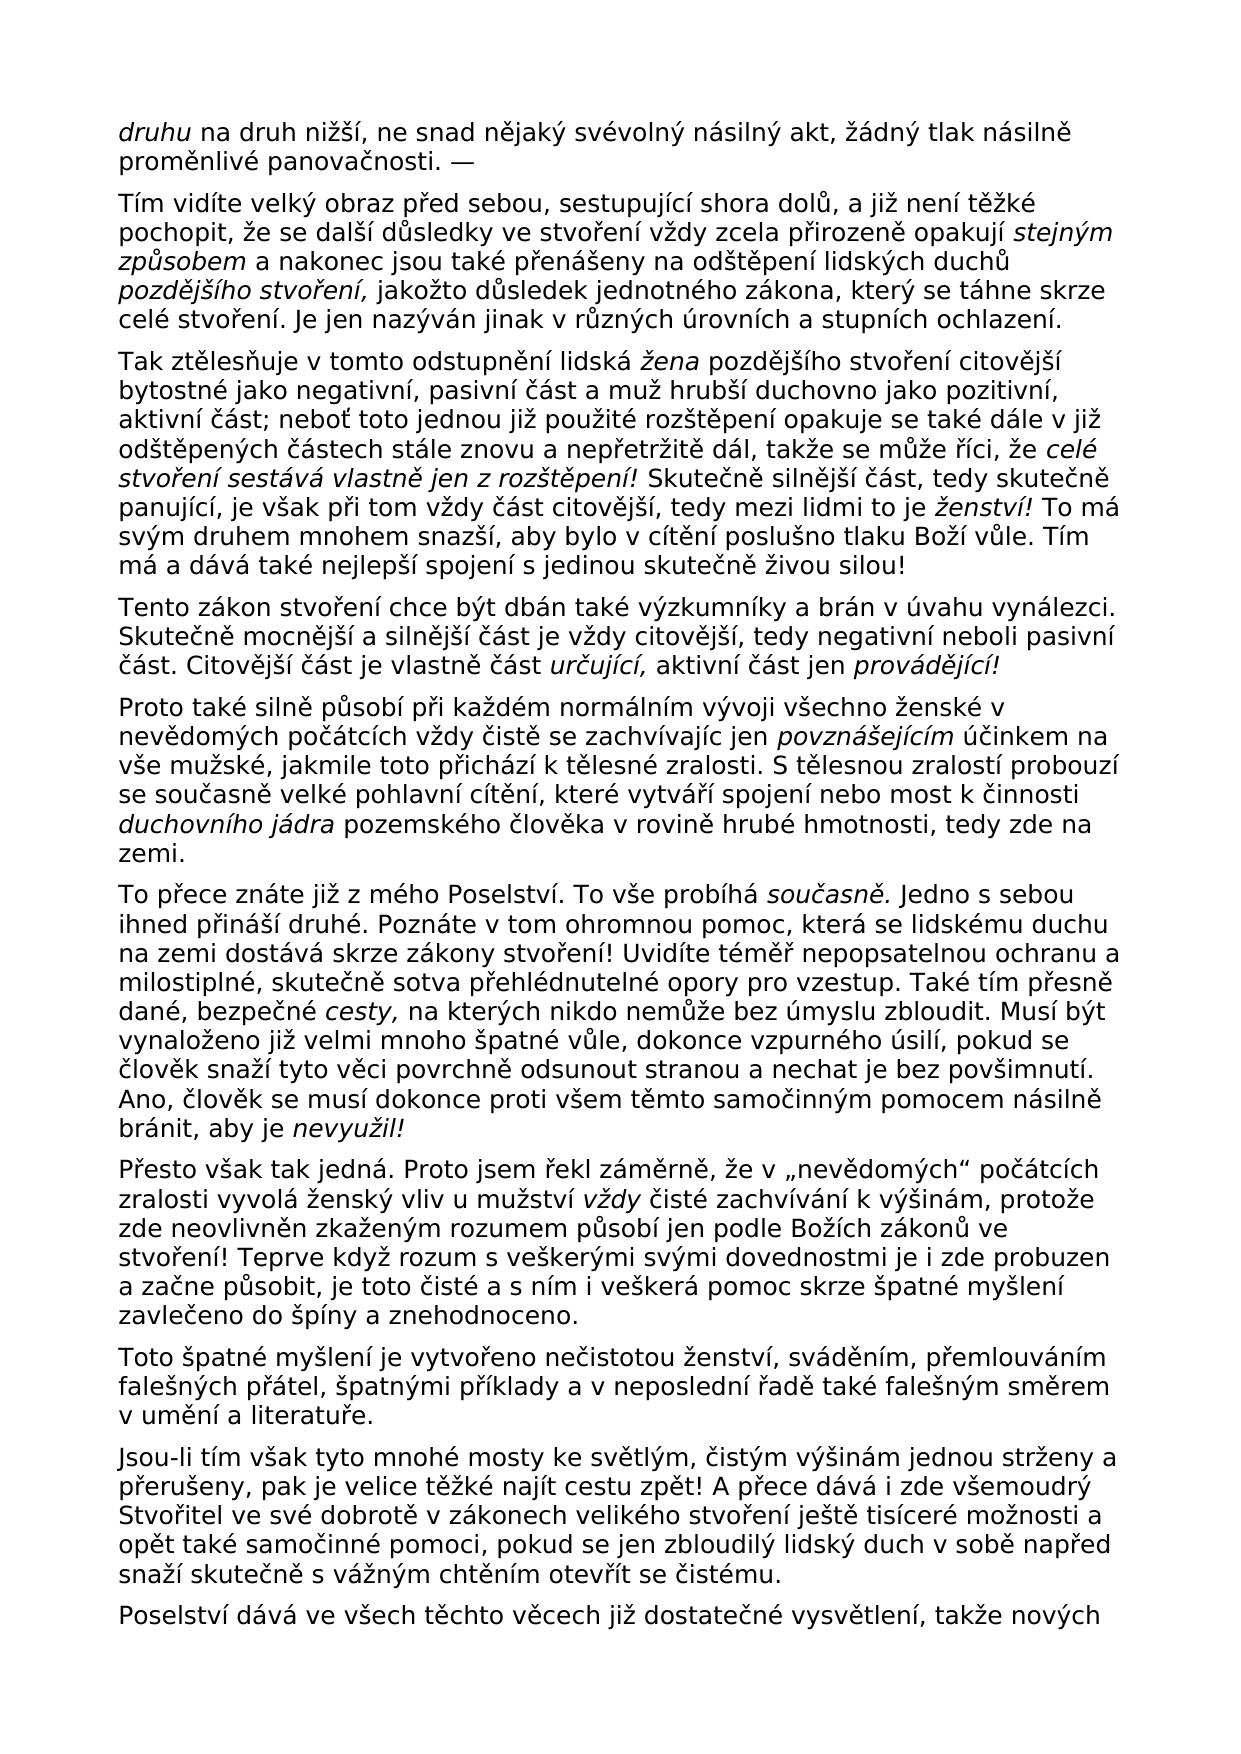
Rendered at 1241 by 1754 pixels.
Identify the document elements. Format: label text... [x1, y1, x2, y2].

text Tím vidíte velký obraz před sebou, sestupující shora dolů, a již není těžké pochopit, že se další důsledky ve stvoření vždy zcela přirozeně opakují stejným způsobem a nakonec jsou také přenášeny na odštěpení lidských duchů pozdějšího stvoření, jakožto důsledek jednotného zákona, který se táhne skrze celé stvoření. Je jen nazýván jinak v různých úrovních a stupních ochlazení. [118, 189, 1122, 335]
text druhu na druh nižší, ne snad nějaký svévolný násilný akt, žádný tlak násilně proměnlivé panovačnosti. — [118, 118, 1122, 176]
text Proto také silně působí při každém normálním vývoji všechno ženské v nevědomých počátcích vždy čistě se zachvívajíc jen povznášejícím účinkem na vše mužské, jakmile toto přichází k tělesné zralosti. S tělesnou zralostí probouzí se současně velké pohlavní cítění, které vytváří spojení nebo most k činnosti duchovního jádra pozemského člověka v rovině hrubé hmotnosti, tedy zde na zemi. [118, 693, 1122, 868]
text Poselství dává ve všech těchto věcech již dostatečné vysvětlení, takže nových [118, 1601, 1122, 1631]
text Jsou-li tím však tyto mnohé mosty ke světlým, čistým výšinám jednou strženy a přerušeny, pak je velice těžké najít cestu zpět! A přece dává i zde všemoudrý Stvořitel ve své dobrotě v zákonech velikého stvoření ještě tisíceré možnosti a opět také samočinné pomoci, pokud se jen zbloudilý lidský duch v sobě napřed snaží skutečně s vážným chtěním otevřít se čistému. [118, 1443, 1122, 1589]
text Tento zákon stvoření chce být dbán také výzkumníky a brán v úvahu vynálezci. Skutečně mocnější a silnější část je vždy citovější, tedy negativní neboli pasivní část. Citovější část je vlastně část určující, aktivní část jen provádějící! [118, 593, 1122, 681]
text To přece znáte již z mého Poselství. To vše probíhá současně. Jedno s sebou ihned přináší druhé. Poznáte v tom ohromnou pomoc, která se lidskému duchu na zemi dostává skrze zákony stvoření! Uvidíte téměř nepopsatelnou ochranu a milostiplné, skutečně sotva přehlédnutelné opory pro vzestup. Také tím přesně dané, bezpečné cesty, na kterých nikdo nemůže bez úmyslu zbloudit. Musí být vynaloženo již velmi mnoho špatné vůle, dokonce vzpurného úsilí, pokud se člověk snaží tyto věci povrchně odsunout stranou a nechat je bez povšimnutí. Ano, člověk se musí dokonce proti všem těmto samočinným pomocem násilně bránit, aby je nevyužil! [118, 881, 1122, 1143]
text Přesto však tak jedná. Proto jsem řekl záměrně, že v „nevědomých“ počátcích zralosti vyvolá ženský vliv u mužství vždy čisté zachvívání k výšinám, protože zde neovlivněn zkaženým rozumem působí jen podle Božích zákonů ve stvoření! Teprve když rozum s veškerými svými dovednostmi je i zde probuzen a začne působit, je toto čisté a s ním i veškerá pomoc skrze špatné myšlení zavlečeno do špíny a znehodnoceno. [118, 1156, 1122, 1331]
text Toto špatné myšlení je vytvořeno nečistotou ženství, sváděním, přemlouváním falešných přátel, špatnými příklady a v neposlední řadě také falešným směrem v umění a literatuře. [118, 1343, 1122, 1431]
text Tak ztělesňuje v tomto odstupnění lidská žena pozdějšího stvoření citovější bytostné jako negativní, pasivní část a muž hrubší duchovno jako pozitivní, aktivní část; neboť toto jednou již použité rozštěpení opakuje se také dále v již odštěpených částech stále znovu a nepřetržitě dál, takže se může říci, že celé stvoření sestává vlastně jen z rozštěpení! Skutečně silnější část, tedy skutečně panující, je však při tom vždy část citovější, tedy mezi lidmi to je ženství! To má svým druhem mnohem snazší, aby bylo v cítění poslušno tlaku Boží vůle. Tím má a dává také nejlepší spojení s jedinou skutečně živou silou! [118, 347, 1122, 581]
